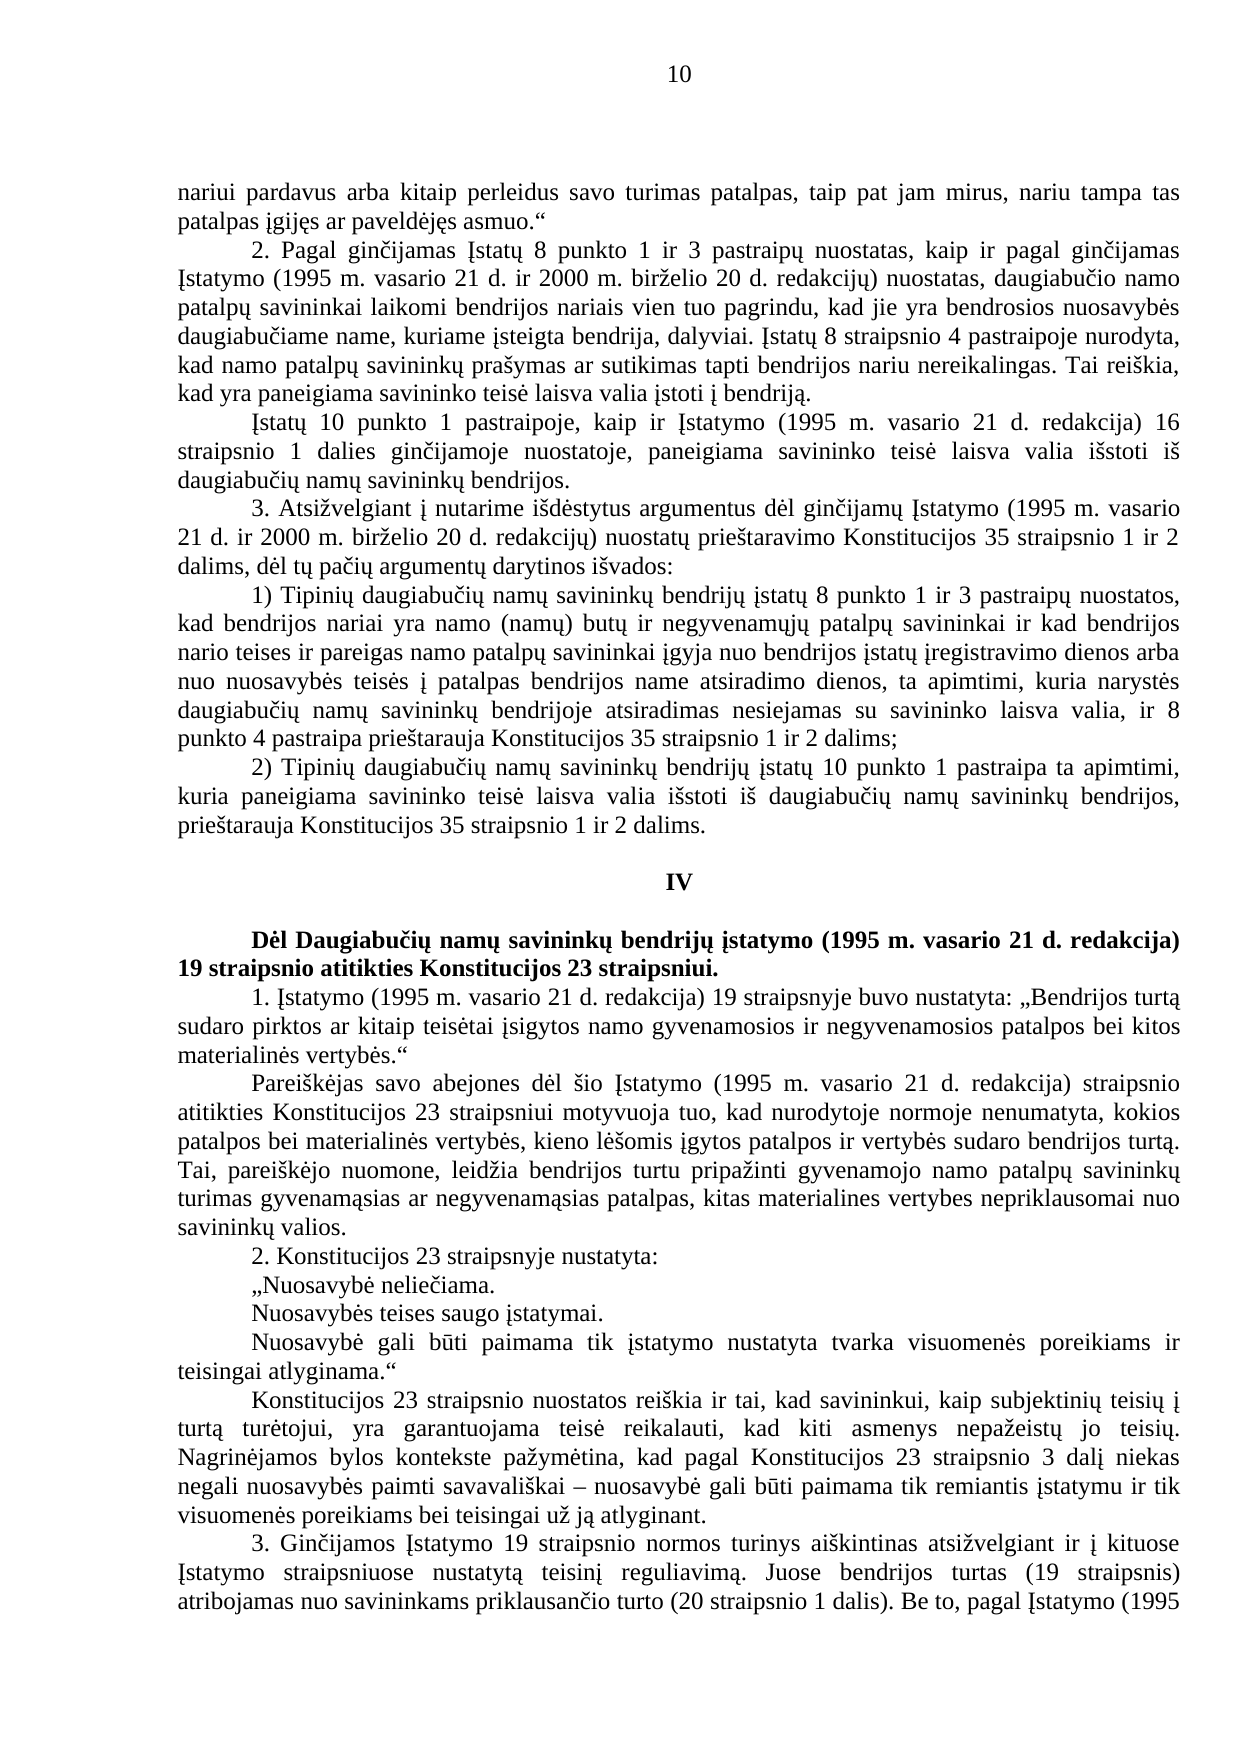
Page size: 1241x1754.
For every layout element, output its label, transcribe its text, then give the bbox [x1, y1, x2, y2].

text Konstitucijos 23 straipsnio nuostatos reiškia ir tai, kad savininkui, kaip subjektinių teisių į turtą turėtojui, yra garantuojama teisė reikalauti, kad kiti asmenys nepažeistų jo teisių. Nagrinėjamos bylos kontekste pažymėtina, kad pagal Konstitucijos 23 straipsnio 3 dalį niekas negali nuosavybės paimti savavališkai – nuosavybė gali būti paimama tik remiantis įstatymu ir tik visuomenės poreikiams bei teisingai už ją atlyginant. [177, 1385, 1181, 1528]
text Nuosavybė gali būti paimama tik įstatymo nustatyta tvarka visuomenės poreikiams ir teisingai atlyginama.“ [177, 1327, 1181, 1385]
text „Nuosavybė neliečiama. [177, 1270, 1181, 1298]
text 1) Tipinių daugiabučių namų savininkų bendrijų įstatų 8 punkto 1 ir 3 pastraipų nuostatos, kad bendrijos nariai yra namo (namų) butų ir negyvenamųjų patalpų savininkai ir kad bendrijos nario teises ir pareigas namo patalpų savininkai įgyja nuo bendrijos įstatų įregistravimo dienos arba nuo nuosavybės teisės į patalpas bendrijos name atsiradimo dienos, ta apimtimi, kuria narystės daugiabučių namų savininkų bendrijoje atsiradimas nesiejamas su savininko laisva valia, ir 8 punkto 4 pastraipa prieštarauja Konstitucijos 35 straipsnio 1 ir 2 dalims; [177, 580, 1181, 752]
text 2. Konstitucijos 23 straipsnyje nustatyta: [177, 1241, 1181, 1270]
text Dėl Daugiabučių namų savininkų bendrijų įstatymo (1995 m. vasario 21 d. redakcija) 19 straipsnio atitikties Konstitucijos 23 straipsniui. [177, 925, 1181, 982]
text 1. Įstatymo (1995 m. vasario 21 d. redakcija) 19 straipsnyje buvo nustatyta: „Bendrijos turtą sudaro pirktos ar kitaip teisėtai įsigytos namo gyvenamosios ir negyvenamosios patalpos bei kitos materialinės vertybės.“ [177, 982, 1181, 1068]
text Įstatų 10 punkto 1 pastraipoje, kaip ir Įstatymo (1995 m. vasario 21 d. redakcija) 16 straipsnio 1 dalies ginčijamoje nuostatoje, paneigiama savininko teisė laisva valia išstoti iš daugiabučių namų savininkų bendrijos. [177, 407, 1181, 493]
text 2) Tipinių daugiabučių namų savininkų bendrijų įstatų 10 punkto 1 pastraipa ta apimtimi, kuria paneigiama savininko teisė laisva valia išstoti iš daugiabučių namų savininkų bendrijos, prieštarauja Konstitucijos 35 straipsnio 1 ir 2 dalims. [177, 752, 1181, 838]
text Pareiškėjas savo abejones dėl šio Įstatymo (1995 m. vasario 21 d. redakcija) straipsnio atitikties Konstitucijos 23 straipsniui motyvuoja tuo, kad nurodytoje normoje nenumatyta, kokios patalpos bei materialinės vertybės, kieno lėšomis įgytos patalpos ir vertybės sudaro bendrijos turtą. Tai, pareiškėjo nuomone, leidžia bendrijos turtu pripažinti gyvenamojo namo patalpų savininkų turimas gyvenamąsias ar negyvenamąsias patalpas, kitas materialines vertybes nepriklausomai nuo savininkų valios. [177, 1068, 1181, 1241]
text 3. Ginčijamos Įstatymo 19 straipsnio normos turinys aiškintinas atsižvelgiant ir į kituose Įstatymo straipsniuose nustatytą teisinį reguliavimą. Juose bendrijos turtas (19 straipsnis) atribojamas nuo savininkams priklausančio turto (20 straipsnio 1 dalis). Be to, pagal Įstatymo (1995 [177, 1528, 1181, 1615]
text 2. Pagal ginčijamas Įstatų 8 punkto 1 ir 3 pastraipų nuostatas, kaip ir pagal ginčijamas Įstatymo (1995 m. vasario 21 d. ir 2000 m. birželio 20 d. redakcijų) nuostatas, daugiabučio namo patalpų savininkai laikomi bendrijos nariais vien tuo pagrindu, kad jie yra bendrosios nuosavybės daugiabučiame name, kuriame įsteigta bendrija, dalyviai. Įstatų 8 straipsnio 4 pastraipoje nurodyta, kad namo patalpų savininkų prašymas ar sutikimas tapti bendrijos nariu nereikalingas. Tai reiškia, kad yra paneigiama savininko teisė laisva valia įstoti į bendriją. [177, 235, 1181, 407]
text IV [177, 867, 1181, 896]
text Nuosavybės teises saugo įstatymai. [177, 1298, 1181, 1327]
text nariui pardavus arba kitaip perleidus savo turimas patalpas, taip pat jam mirus, nariu tampa tas patalpas įgijęs ar paveldėjęs asmuo.“ [177, 177, 1181, 235]
text 3. Atsižvelgiant į nutarime išdėstytus argumentus dėl ginčijamų Įstatymo (1995 m. vasario 21 d. ir 2000 m. birželio 20 d. redakcijų) nuostatų prieštaravimo Konstitucijos 35 straipsnio 1 ir 2 dalims, dėl tų pačių argumentų darytinos išvados: [177, 493, 1181, 580]
